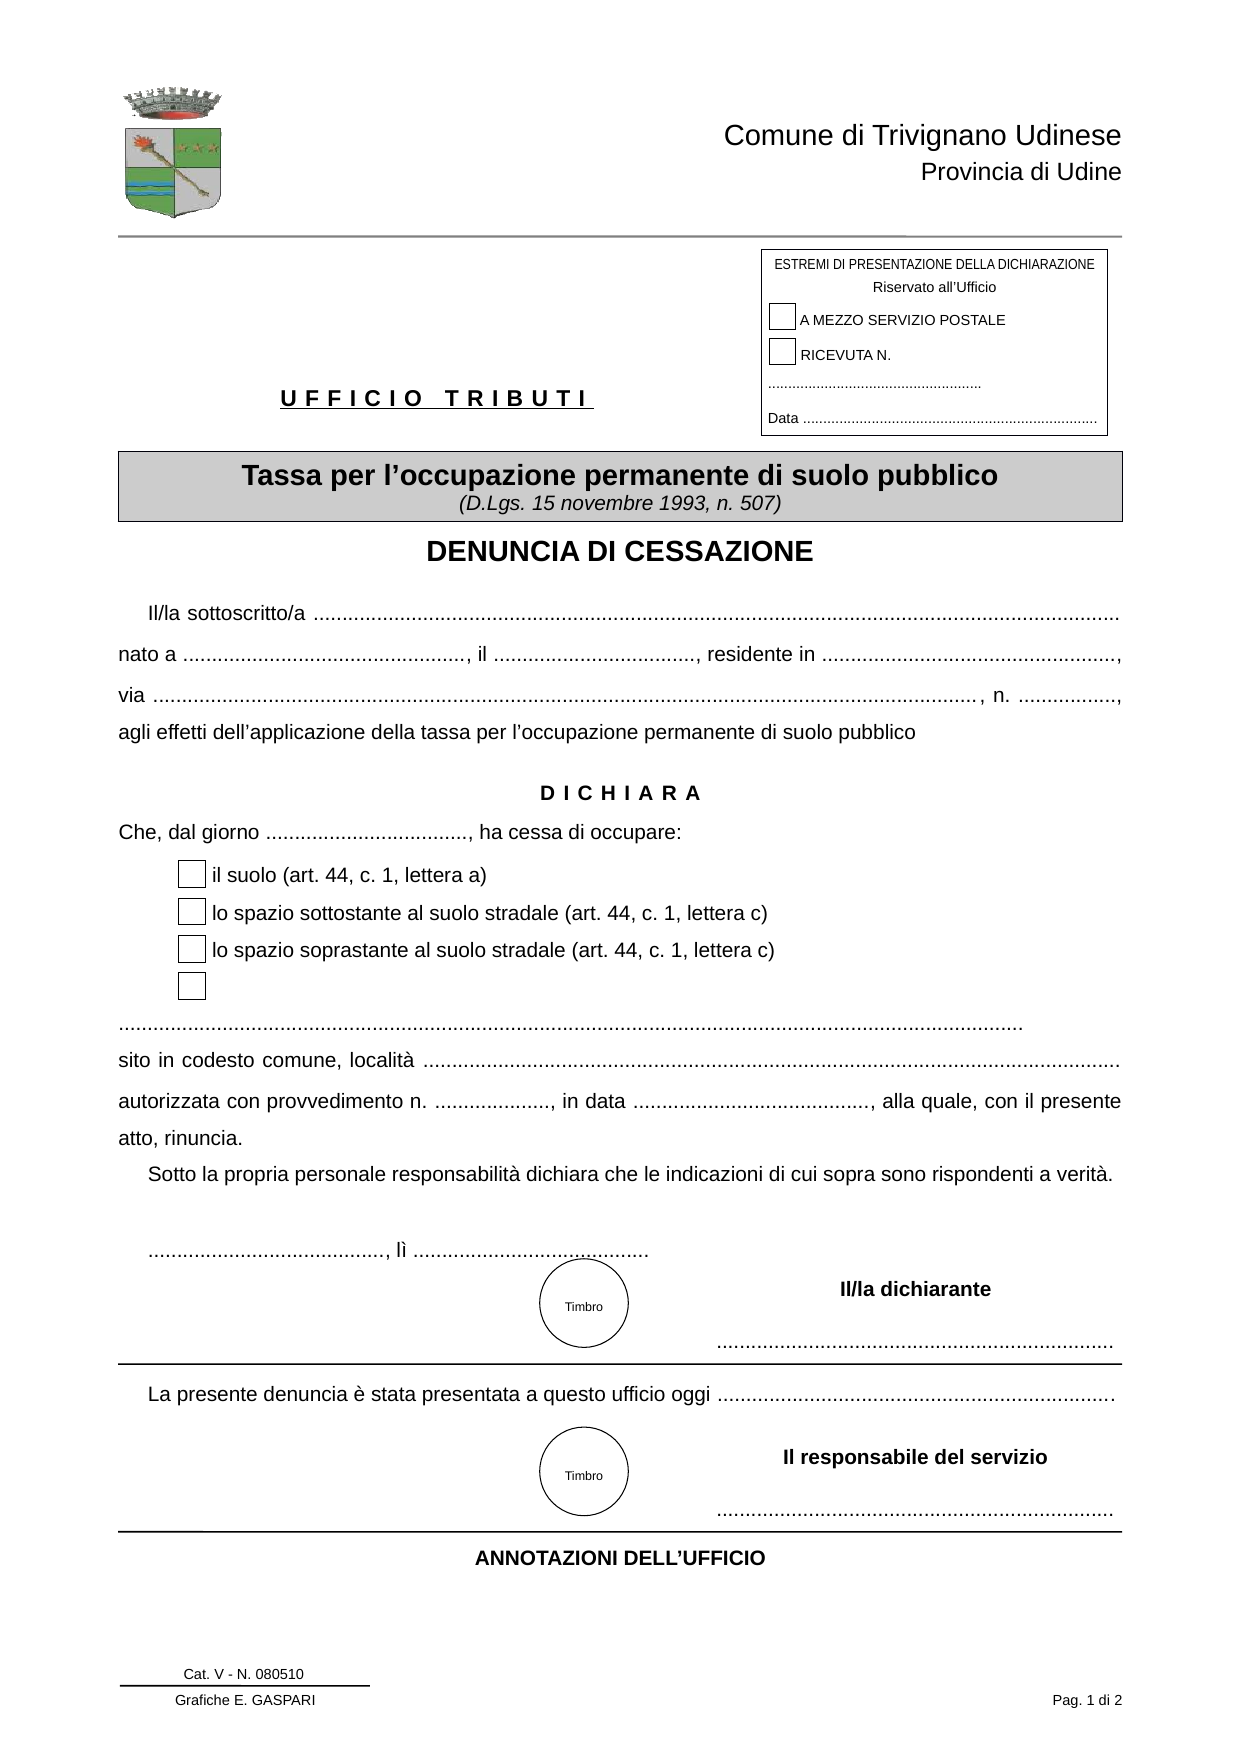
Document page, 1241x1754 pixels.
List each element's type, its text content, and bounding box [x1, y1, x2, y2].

text ........................................., lì ......................................... [118, 1234, 1122, 1263]
text La presente denuncia è stata presentata a questo ufficio oggi ..................................................................... [118, 1378, 1122, 1406]
text Comune di Trivignano Udinese [224, 118, 1122, 152]
text il suolo (art. 44, c. 1, lettera a) [118, 859, 1117, 888]
subtitle Il/la dichiarante [709, 1277, 1122, 1301]
text Il/la sottoscritto/a ............................................................................................................................................ nato a ................................................., il ..................................., residente in ..................................................., via ..............................................................................................................................................., n. ................., agli effetti dell’applicazione della tassa per l’occupazione permanente di suolo pubblico [118, 597, 1122, 743]
text ANNOTAZIONI DELL’UFFICIO [118, 1545, 1122, 1569]
text sito in codesto comune, località ......................................................................................................................... autorizzata con provvedimento n. ...................., in data ........................................., alla quale, con il presente atto, rinuncia. [118, 1044, 1122, 1150]
picture [122, 87, 224, 219]
text DENUNCIA DI CESSAZIONE [118, 534, 1122, 568]
text ..................................................................... [709, 1493, 1122, 1521]
text DICHIARA [118, 780, 1122, 804]
table_header Tassa per l’occupazione permanente di suolo pubblico (D.Lgs. 15 novembre 1993, n. 507) [119, 452, 1122, 521]
text ..................................................................... [709, 1325, 1122, 1354]
table_header ESTREMI DI PRESENTAZIONE DELLA DICHIARAZIONE Riservato all’Ufficio A MEZZO SERVIZIO POSTALE RICEVUTA N. ..................................................... Data ......................................................................... [762, 250, 1107, 435]
subtitle Il responsabile del servizio [709, 1445, 1122, 1469]
text Sotto la propria personale responsabilità dichiara che le indicazioni di cui sopra sono rispondenti a verità. [118, 1162, 1122, 1186]
text UFFICIO TRIBUTI [118, 385, 761, 412]
text lo spazio soprastante al suolo stradale (art. 44, c. 1, lettera c) [118, 934, 1117, 963]
text Provincia di Udine [224, 157, 1122, 185]
text lo spazio sottostante al suolo stradale (art. 44, c. 1, lettera c) [118, 897, 1117, 926]
text Che, dal giorno ..................................., ha cessa di occupare: [118, 816, 1122, 845]
text [1108, 385, 1122, 412]
text ............................................................................................................................................................. [118, 971, 1117, 1036]
